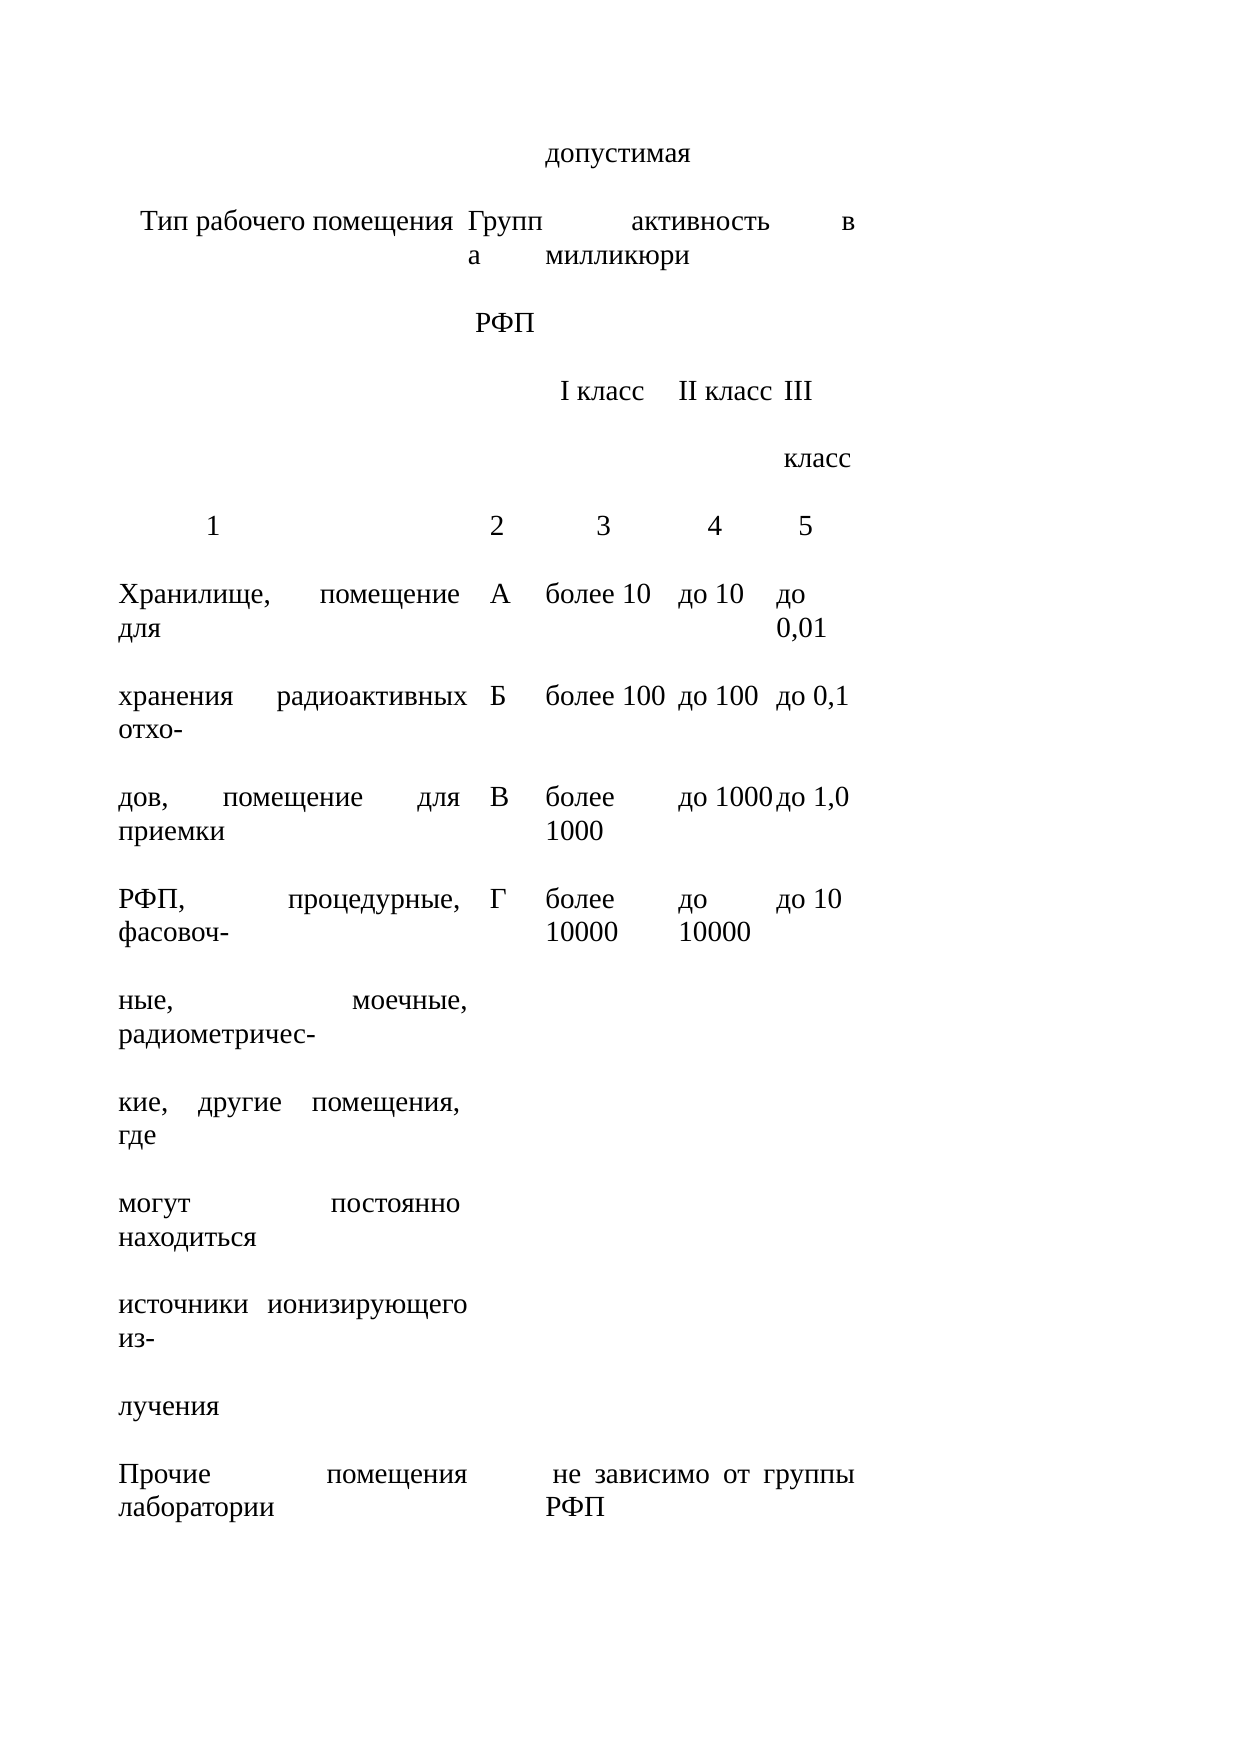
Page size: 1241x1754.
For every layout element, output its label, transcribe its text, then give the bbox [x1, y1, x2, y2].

table_header [118, 118, 468, 186]
table_cell Прочие помещения лаборатории [118, 1439, 468, 1540]
table_header допустимая [545, 118, 855, 186]
table_cell РФП [468, 288, 545, 355]
table_cell В [468, 762, 545, 863]
table_cell [776, 1269, 855, 1371]
table_cell [678, 423, 776, 491]
table_cell [118, 288, 468, 355]
table_cell [468, 355, 545, 423]
table_cell [678, 1168, 776, 1269]
table_cell кие, другие помещения, где [118, 1066, 468, 1168]
table_cell до 10000 [678, 864, 776, 965]
table_cell [468, 1439, 545, 1540]
table_cell [545, 1168, 678, 1269]
table_cell [468, 965, 545, 1066]
table_cell [545, 423, 678, 491]
table_cell более 10 [545, 559, 678, 661]
table_cell ные, моечные, радиометричес- [118, 965, 468, 1066]
table_cell активность в милликюри [545, 186, 855, 287]
table_cell могут постоянно находиться [118, 1168, 468, 1269]
table_cell РФП, процедурные, фасовоч- [118, 864, 468, 965]
table_cell [545, 965, 678, 1066]
table_cell Б [468, 661, 545, 762]
table_cell источники ионизирующего из- [118, 1269, 468, 1371]
table_cell до 1,0 [776, 762, 855, 863]
table_cell [468, 1371, 545, 1439]
table_cell не зависимо от группы РФП [545, 1439, 855, 1540]
table_cell до 10 [776, 864, 855, 965]
table_cell Хранилище, помещение для [118, 559, 468, 661]
table_cell [678, 288, 855, 355]
table_cell до 0,01 [776, 559, 855, 661]
table_cell А [468, 559, 545, 661]
table_cell класс [776, 423, 855, 491]
table_cell [776, 1066, 855, 1168]
table_cell лучения [118, 1371, 468, 1439]
table_cell Г [468, 864, 545, 965]
table_cell [468, 423, 545, 491]
table_cell III [776, 355, 855, 423]
table_cell более 100 [545, 661, 678, 762]
table_cell до 100 [678, 661, 776, 762]
table_header [468, 118, 545, 186]
table_cell [118, 355, 468, 423]
table_cell [545, 1371, 678, 1439]
table_cell 2 [468, 491, 545, 559]
table_cell [545, 288, 678, 355]
table_cell 1 [118, 491, 468, 559]
table_cell [678, 965, 776, 1066]
table_cell более 10000 [545, 864, 678, 965]
table_cell [545, 1066, 678, 1168]
table_cell [118, 423, 468, 491]
table_cell хранения радиоактивных отхо- [118, 661, 468, 762]
table_cell I класс [545, 355, 678, 423]
table_cell Группа [468, 186, 545, 287]
table_cell 4 [678, 491, 776, 559]
table_cell до 1000 [678, 762, 776, 863]
table_cell [678, 1371, 776, 1439]
table_cell [468, 1168, 545, 1269]
table_cell до 0,1 [776, 661, 855, 762]
table_cell [678, 1269, 776, 1371]
table_cell [678, 1066, 776, 1168]
table_cell дов, помещение для приемки [118, 762, 468, 863]
table_cell более 1000 [545, 762, 678, 863]
table_cell [776, 1371, 855, 1439]
table_cell до 10 [678, 559, 776, 661]
table_cell [776, 965, 855, 1066]
table_cell [545, 1269, 678, 1371]
table_cell 3 [545, 491, 678, 559]
table_cell [468, 1269, 545, 1371]
table_cell Тип рабочего помещения [118, 186, 468, 287]
table_cell 5 [776, 491, 855, 559]
table_cell II класс [678, 355, 776, 423]
table_cell [776, 1168, 855, 1269]
table_cell [468, 1066, 545, 1168]
